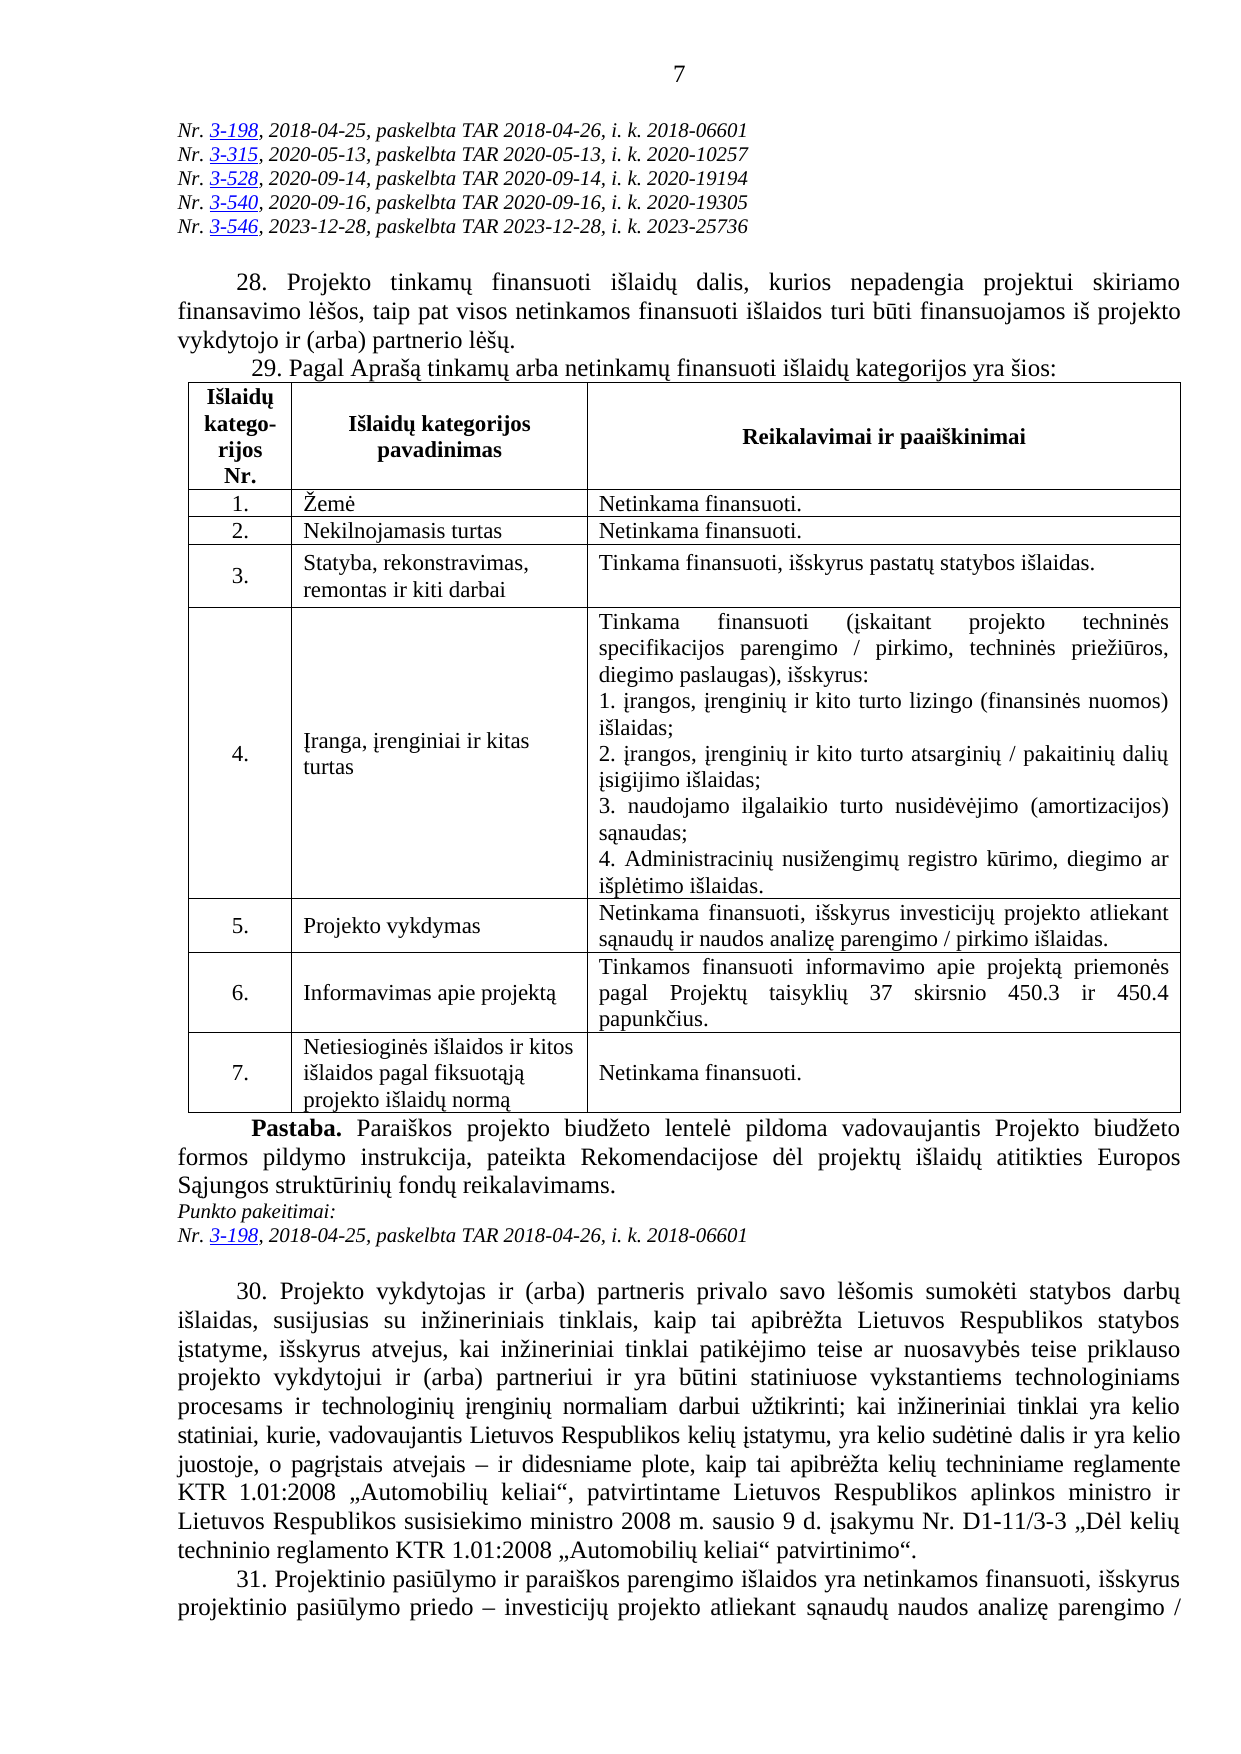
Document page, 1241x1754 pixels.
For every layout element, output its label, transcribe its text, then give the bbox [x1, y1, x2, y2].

table_cell 1. [189, 490, 291, 516]
table_cell Netinkama finansuoti, išskyrus investicijų projekto atliekant sąnaudų ir naudos analizę parengimo / pirkimo išlaidas. [588, 899, 1180, 952]
table_cell Informavimas apie projektą [292, 953, 587, 1032]
table_cell 7. [189, 1033, 291, 1112]
table_cell 4. [189, 608, 291, 898]
text Nr. 3-540, 2020-09-16, paskelbta TAR 2020-09-16, i. k. 2020-19305 [177, 190, 1181, 214]
text Nr. 3-198, 2018-04-25, paskelbta TAR 2018-04-26, i. k. 2018-06601 [177, 1223, 1181, 1247]
table_cell 5. [189, 899, 291, 952]
table_cell Projekto vykdymas [292, 899, 587, 952]
text Punkto pakeitimai: [177, 1199, 1181, 1223]
table_header Išlaidų katego-rijos Nr. [189, 383, 291, 489]
table_cell Netiesioginės išlaidos ir kitos išlaidos pagal fiksuotąją projekto išlaidų normą [292, 1033, 587, 1112]
table_header Reikalavimai ir paaiškinimai [588, 383, 1180, 489]
table_header Išlaidų kategorijos pavadinimas [292, 383, 587, 489]
text Nr. 3-546, 2023-12-28, paskelbta TAR 2023-12-28, i. k. 2023-25736 [177, 214, 1181, 238]
text Nr. 3-198, 2018-04-25, paskelbta TAR 2018-04-26, i. k. 2018-06601 [177, 118, 1181, 142]
text 29. Pagal Aprašą tinkamų arba netinkamų finansuoti išlaidų kategorijos yra šios: [177, 353, 1181, 382]
text Nr. 3-315, 2020-05-13, paskelbta TAR 2020-05-13, i. k. 2020-10257 [177, 142, 1181, 166]
table_cell Netinkama finansuoti. [588, 517, 1180, 543]
table_cell Statyba, rekonstravimas, remontas ir kiti darbai [292, 545, 587, 607]
table_cell Tinkamos finansuoti informavimo apie projektą priemonės pagal Projektų taisyklių 37 skirsnio 450.3 ir 450.4 papunkčius. [588, 953, 1180, 1032]
table_cell 2. [189, 517, 291, 543]
text 30. Projekto vykdytojas ir (arba) partneris privalo savo lėšomis sumokėti statybos darbų išlaidas, susijusias su inžineriniais tinklais, kaip tai apibrėžta Lietuvos Respublikos statybos įstatyme, išskyrus atvejus, kai inžineriniai tinklai patikėjimo teise ar nuosavybės teise priklauso projekto vykdytojui ir (arba) partneriui ir yra būtini statiniuose vykstantiems technologiniams procesams ir technologinių įrenginių normaliam darbui užtikrinti; kai inžineriniai tinklai yra kelio statiniai, kurie, vadovaujantis Lietuvos Respublikos kelių įstatymu, yra kelio sudėtinė dalis ir yra kelio juostoje, o pagrįstais atvejais – ir didesniame plote, kaip tai apibrėžta kelių techniniame reglamente KTR 1.01:2008 „Automobilių keliai“, patvirtintame Lietuvos Respublikos aplinkos ministro ir Lietuvos Respublikos susisiekimo ministro 2008 m. sausio 9 d. įsakymu Nr. D1-11/3-3 „Dėl kelių techninio reglamento KTR 1.01:2008 „Automobilių keliai“ patvirtinimo“. [177, 1276, 1181, 1564]
text Nr. 3-528, 2020-09-14, paskelbta TAR 2020-09-14, i. k. 2020-19194 [177, 166, 1181, 190]
text 31. Projektinio pasiūlymo ir paraiškos parengimo išlaidos yra netinkamos finansuoti, išskyrus projektinio pasiūlymo priedo – investicijų projekto atliekant sąnaudų naudos analizę parengimo / [177, 1564, 1181, 1621]
table_cell Tinkama finansuoti (įskaitant projekto techninės specifikacijos parengimo / pirkimo, techninės priežiūros, diegimo paslaugas), išskyrus: 1. įrangos, įrenginių ir kito turto lizingo (finansinės nuomos) išlaidas; 2. įrangos, įrenginių ir kito turto atsarginių / pakaitinių dalių įsigijimo išlaidas; 3. naudojamo ilgalaikio turto nusidėvėjimo (amortizacijos) sąnaudas; 4. Administracinių nusižengimų registro kūrimo, diegimo ar išplėtimo išlaidas. [588, 608, 1180, 898]
table_cell Nekilnojamasis turtas [292, 517, 587, 543]
text 28. Projekto tinkamų finansuoti išlaidų dalis, kurios nepadengia projektui skiriamo finansavimo lėšos, taip pat visos netinkamos finansuoti išlaidos turi būti finansuojamos iš projekto vykdytojo ir (arba) partnerio lėšų. [177, 267, 1181, 353]
table_cell Žemė [292, 490, 587, 516]
table_cell Netinkama finansuoti. [588, 1033, 1180, 1112]
table_cell Tinkama finansuoti, išskyrus pastatų statybos išlaidas. [588, 545, 1180, 607]
text Pastaba. Paraiškos projekto biudžeto lentelė pildoma vadovaujantis Projekto biudžeto formos pildymo instrukcija, pateikta Rekomendacijose dėl projektų išlaidų atitikties Europos Sąjungos struktūrinių fondų reikalavimams. [177, 1113, 1181, 1199]
table_cell Įranga, įrenginiai ir kitas turtas [292, 608, 587, 898]
table_cell Netinkama finansuoti. [588, 490, 1180, 516]
table_cell 6. [189, 953, 291, 1032]
table_cell 3. [189, 545, 291, 607]
